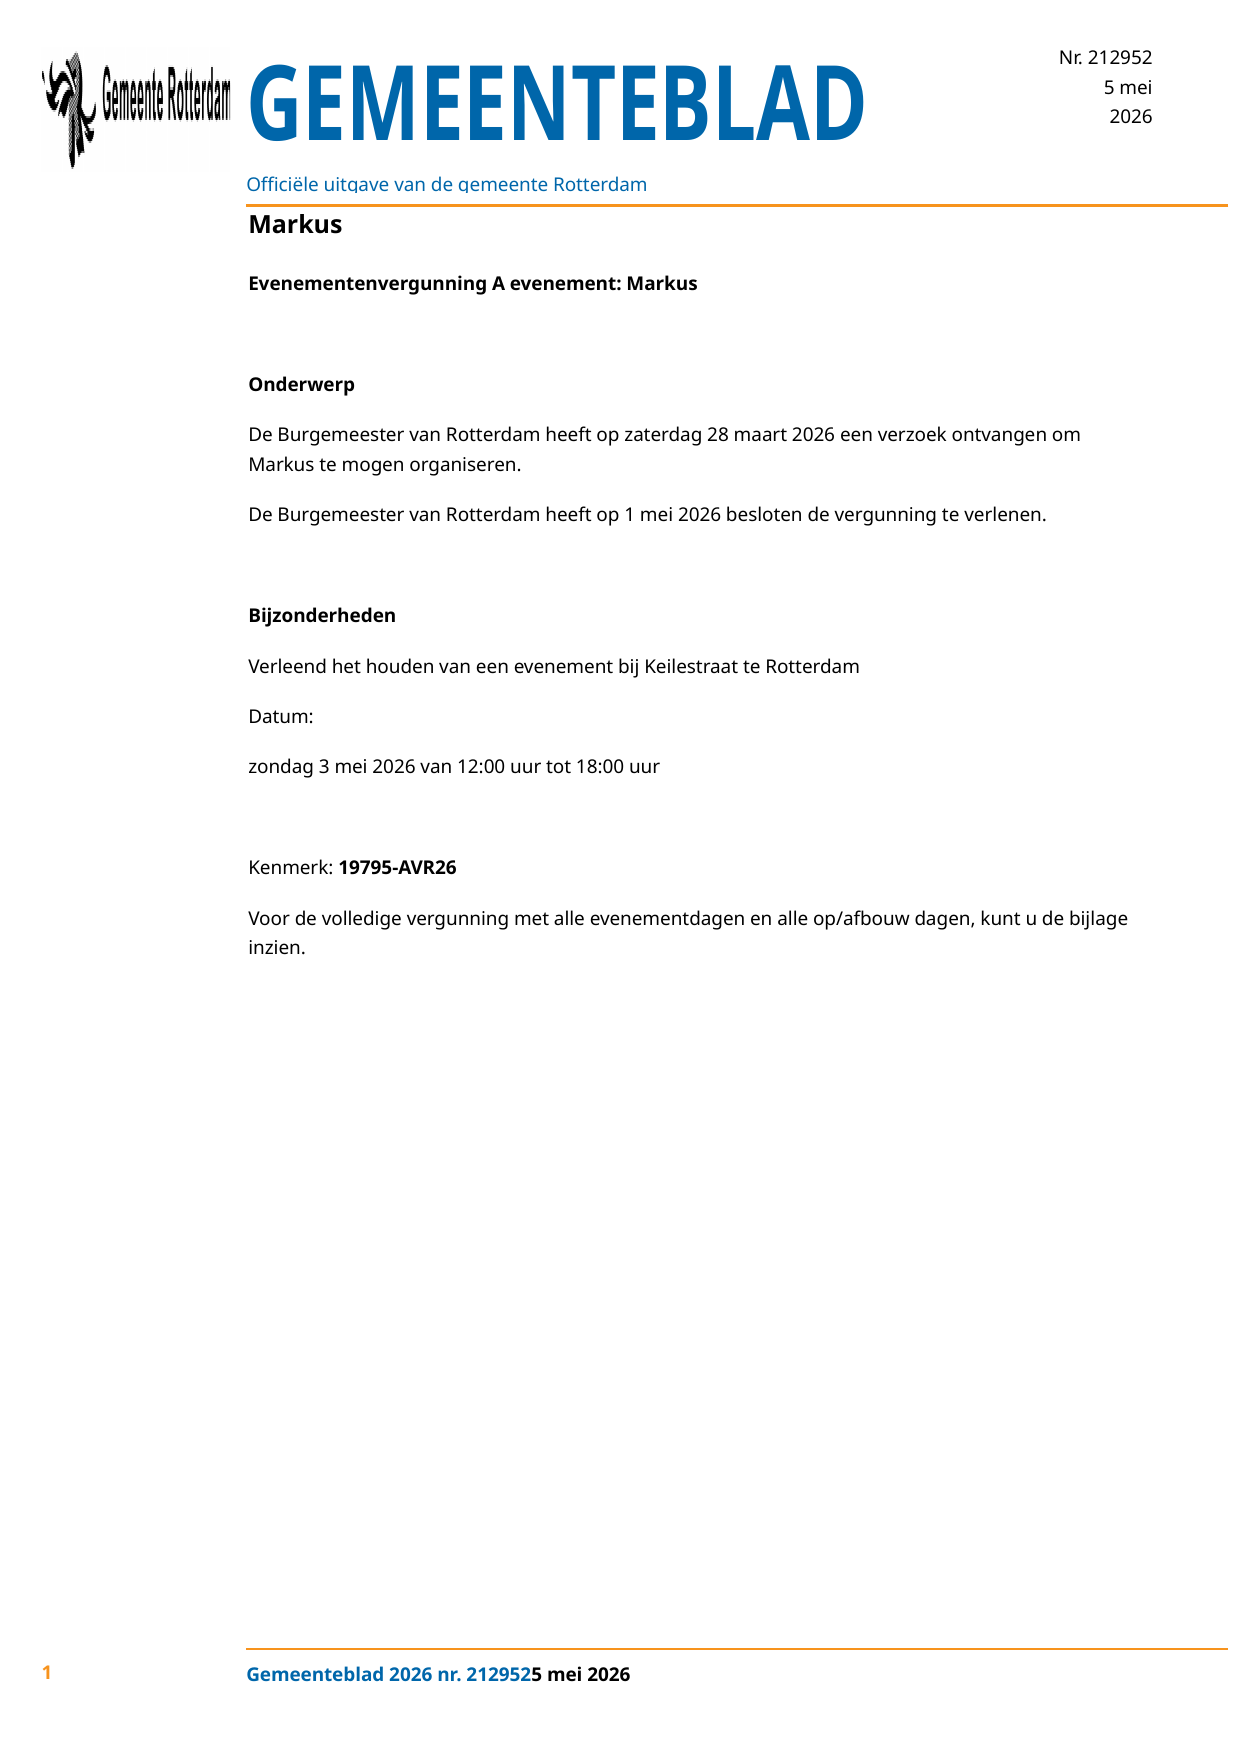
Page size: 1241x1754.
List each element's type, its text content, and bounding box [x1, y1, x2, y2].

text Verleend het houden van een evenement bij Keilestraat te Rotterdam [248, 653, 1152, 678]
text Onderwerp [248, 371, 1152, 397]
text De Burgemeester van Rotterdam heeft op zaterdag 28 maart 2026 een verzoek ontvangen om Markus te mogen organiseren. [248, 422, 1152, 477]
text Markus [248, 207, 1152, 241]
text Datum: [248, 703, 1152, 729]
picture [41, 47, 231, 172]
text zondag 3 mei 2026 van 12:00 uur tot 18:00 uur [248, 754, 1152, 779]
text Voor de volledige vergunning met alle evenementdagen en alle op/afbouw dagen, kunt u de bijlage inzien. [248, 905, 1152, 960]
text De Burgemeester van Rotterdam heeft op 1 mei 2026 besloten de vergunning te verlenen. [248, 502, 1152, 527]
text Bijzonderheden [248, 602, 1152, 628]
text Kenmerk: 19795-AVR26 [248, 854, 1152, 880]
text Evenementenvergunning A evenement: Markus [248, 270, 1152, 296]
